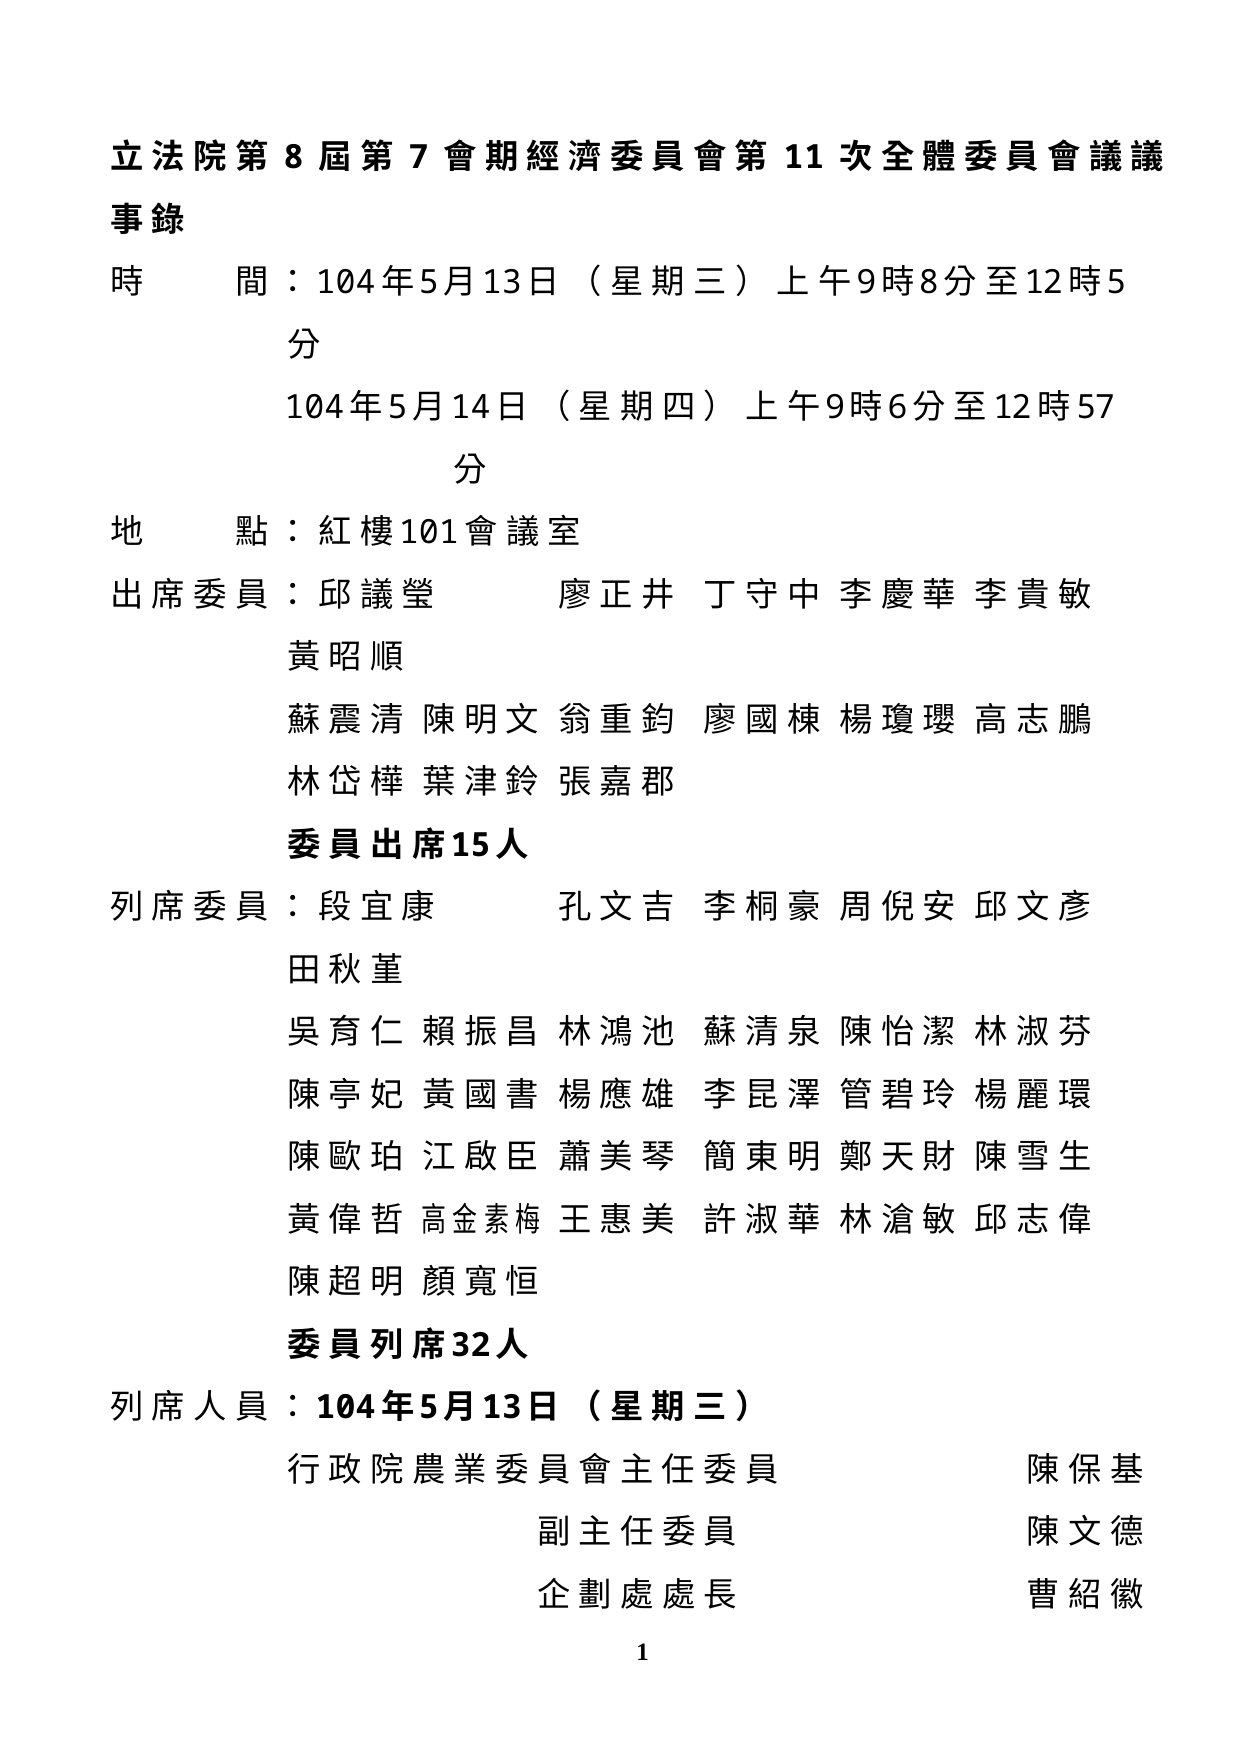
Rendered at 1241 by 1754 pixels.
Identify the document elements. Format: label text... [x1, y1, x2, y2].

text 列席人員：104年5月13日（星期三） [106, 1363, 1179, 1425]
text 立法院第8屆第7會期經濟委員會第11次全體委員會議議事錄 [106, 113, 1179, 238]
text 地 點：紅樓101會議室 [106, 488, 1179, 550]
text 企劃處處長 曹紹徽 [275, 1550, 1179, 1613]
text 列席委員：段宜康 孔文吉 李桐豪 周倪安 邱文彥 田秋堇 吳育仁 賴振昌 林鴻池 蘇清泉 陳怡潔 林淑芬 陳亭妃 黃國書 楊應雄 李昆澤 管碧玲 楊麗環 陳歐珀 江啟臣 蕭美琴 簡東明 鄭天財 陳雪生 黃偉哲 高金素梅 王惠美 許淑華 林滄敏 邱志偉 陳超明 顏寬恒 委員列席32人 [106, 863, 1144, 1363]
text 出席委員：邱議瑩 廖正井 丁守中 李慶華 李貴敏 黃昭順 蘇震清 陳明文 翁重鈞 廖國棟 楊瓊瓔 高志鵬 林岱樺 葉津鈴 張嘉郡 委員出席15人 [106, 550, 1144, 863]
text 時 間：104年5月13日（星期三）上午9時8分至12時5分 [106, 238, 1135, 363]
text 行政院農業委員會主任委員 陳保基 [274, 1425, 1179, 1488]
text 104年5月14日（星期四）上午9時6分至12時57分 [279, 363, 1135, 488]
text 副主任委員 陳文德 [275, 1488, 1179, 1550]
